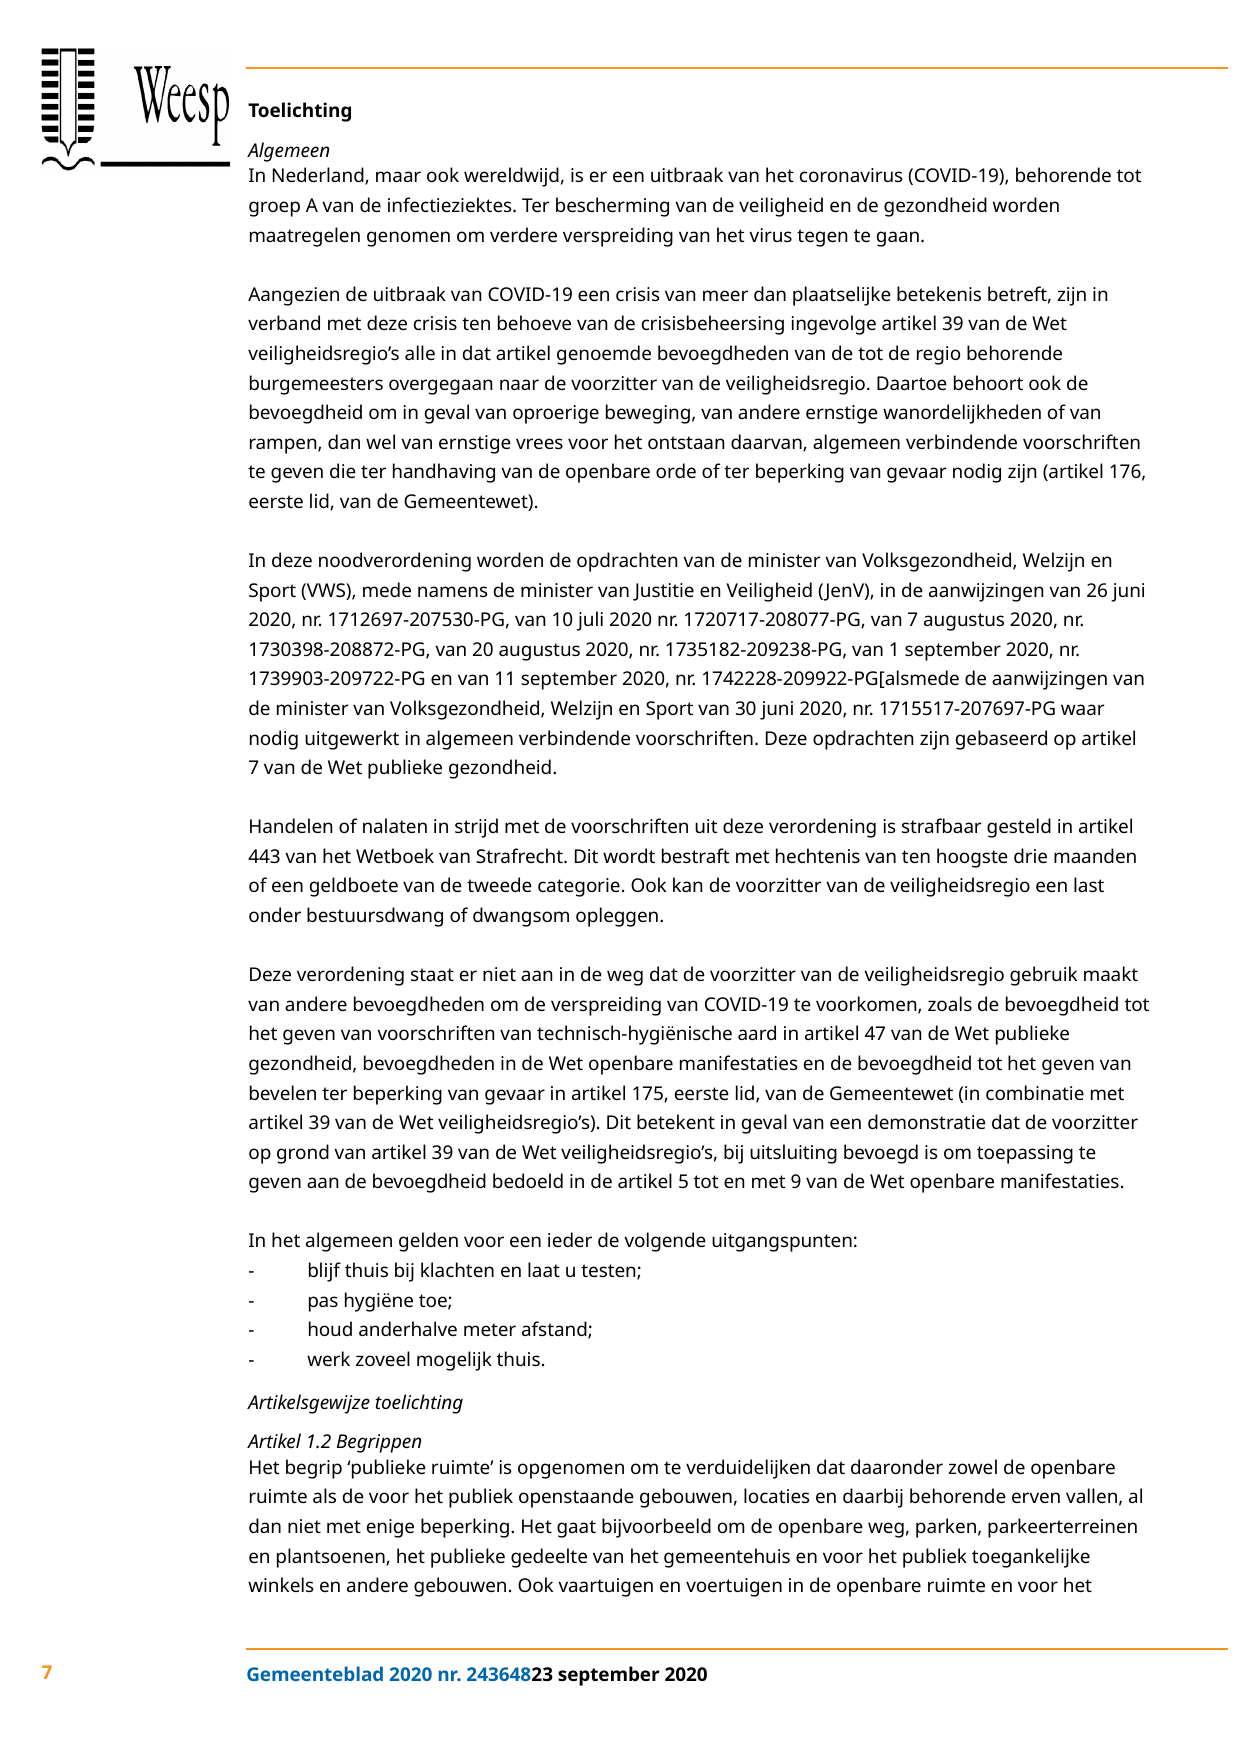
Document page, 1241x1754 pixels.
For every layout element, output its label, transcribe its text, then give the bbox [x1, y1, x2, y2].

text Handelen of nalaten in strijd met de voorschriften uit deze verordening is strafbaar gesteld in artikel 443 van het Wetboek van Strafrecht. Dit wordt bestraft met hechtenis van ten hoogste drie maanden of een geldboete van de tweede categorie. Ook kan de voorzitter van de veiligheidsregio een last onder bestuursdwang of dwangsom opleggen. [248, 813, 1152, 928]
text Aangezien de uitbraak van COVID-19 een crisis van meer dan plaatselijke betekenis betreft, zijn in verband met deze crisis ten behoeve van de crisisbeheersing ingevolge artikel 39 van de Wet veiligheidsregio’s alle in dat artikel genoemde bevoegdheden van de tot de regio behorende burgemeesters overgegaan naar de voorzitter van de veiligheidsregio. Daartoe behoort ook de bevoegdheid om in geval van oproerige beweging, van andere ernstige wanordelijkheden of van rampen, dan wel van ernstige vrees voor het ontstaan daarvan, algemeen verbindende voorschriften te geven die ter handhaving van de openbare orde of ter beperking van gevaar nodig zijn (artikel 176, eerste lid, van de Gemeentewet). [248, 281, 1152, 514]
text In Nederland, maar ook wereldwijd, is er een uitbraak van het coronavirus (COVID-19), behorende tot groep A van de infectieziektes. Ter bescherming van de veiligheid en de gezondheid worden maatregelen genomen om verdere verspreiding van het virus tegen te gaan. [248, 163, 1152, 247]
text Toelichting [248, 95, 1152, 123]
text Artikel 1.2 Begrippen [248, 1428, 1152, 1454]
picture [41, 47, 231, 172]
list houd anderhalve meter afstand; [248, 1316, 1152, 1342]
text Het begrip ‘publieke ruimte’ is opgenomen om te verduidelijken dat daaronder zowel de openbare ruimte als de voor het publiek openstaande gebouwen, locaties en daarbij behorende erven vallen, al dan niet met enige beperking. Het gaat bijvoorbeeld om de openbare weg, parken, parkeerterreinen en plantsoenen, het publieke gedeelte van het gemeentehuis en voor het publiek toegankelijke winkels en andere gebouwen. Ook vaartuigen en voertuigen in de openbare ruimte en voor het [248, 1454, 1152, 1598]
text In het algemeen gelden voor een ieder de volgende uitgangspunten: [248, 1228, 1152, 1253]
list blijf thuis bij klachten en laat u testen; [248, 1257, 1152, 1283]
text Algemeen [248, 137, 1152, 163]
text Artikelsgewijze toelichting [248, 1389, 1152, 1415]
text Deze verordening staat er niet aan in de weg dat de voorzitter van de veiligheidsregio gebruik maakt van andere bevoegdheden om de verspreiding van COVID-19 te voorkomen, zoals de bevoegdheid tot het geven van voorschriften van technisch-hygiënische aard in artikel 47 van de Wet publieke gezondheid, bevoegdheden in de Wet openbare manifestaties en de bevoegdheid tot het geven van bevelen ter beperking van gevaar in artikel 175, eerste lid, van de Gemeentewet (in combinatie met artikel 39 van de Wet veiligheidsregio’s). Dit betekent in geval van een demonstratie dat de voorzitter op grond van artikel 39 van de Wet veiligheidsregio’s, bij uitsluiting bevoegd is om toepassing te geven aan de bevoegdheid bedoeld in de artikel 5 tot en met 9 van de Wet openbare manifestaties. [248, 961, 1152, 1194]
text In deze noodverordening worden de opdrachten van de minister van Volksgezondheid, Welzijn en Sport (VWS), mede namens de minister van Justitie en Veiligheid (JenV), in de aanwijzingen van 26 juni 2020, nr. 1712697-207530-PG, van 10 juli 2020 nr. 1720717-208077-PG, van 7 augustus 2020, nr. 1730398-208872-PG, van 20 augustus 2020, nr. 1735182-209238-PG, van 1 september 2020, nr. 1739903-209722-PG en van 11 september 2020, nr. 1742228-209922-PG[alsmede de aanwijzingen van de minister van Volksgezondheid, Welzijn en Sport van 30 juni 2020, nr. 1715517-207697-PG waar nodig uitgewerkt in algemeen verbindende voorschriften. Deze opdrachten zijn gebaseerd op artikel 7 van de Wet publieke gezondheid. [248, 547, 1152, 780]
list pas hygiëne toe; [248, 1287, 1152, 1312]
list werk zoveel mogelijk thuis. [248, 1346, 1152, 1372]
